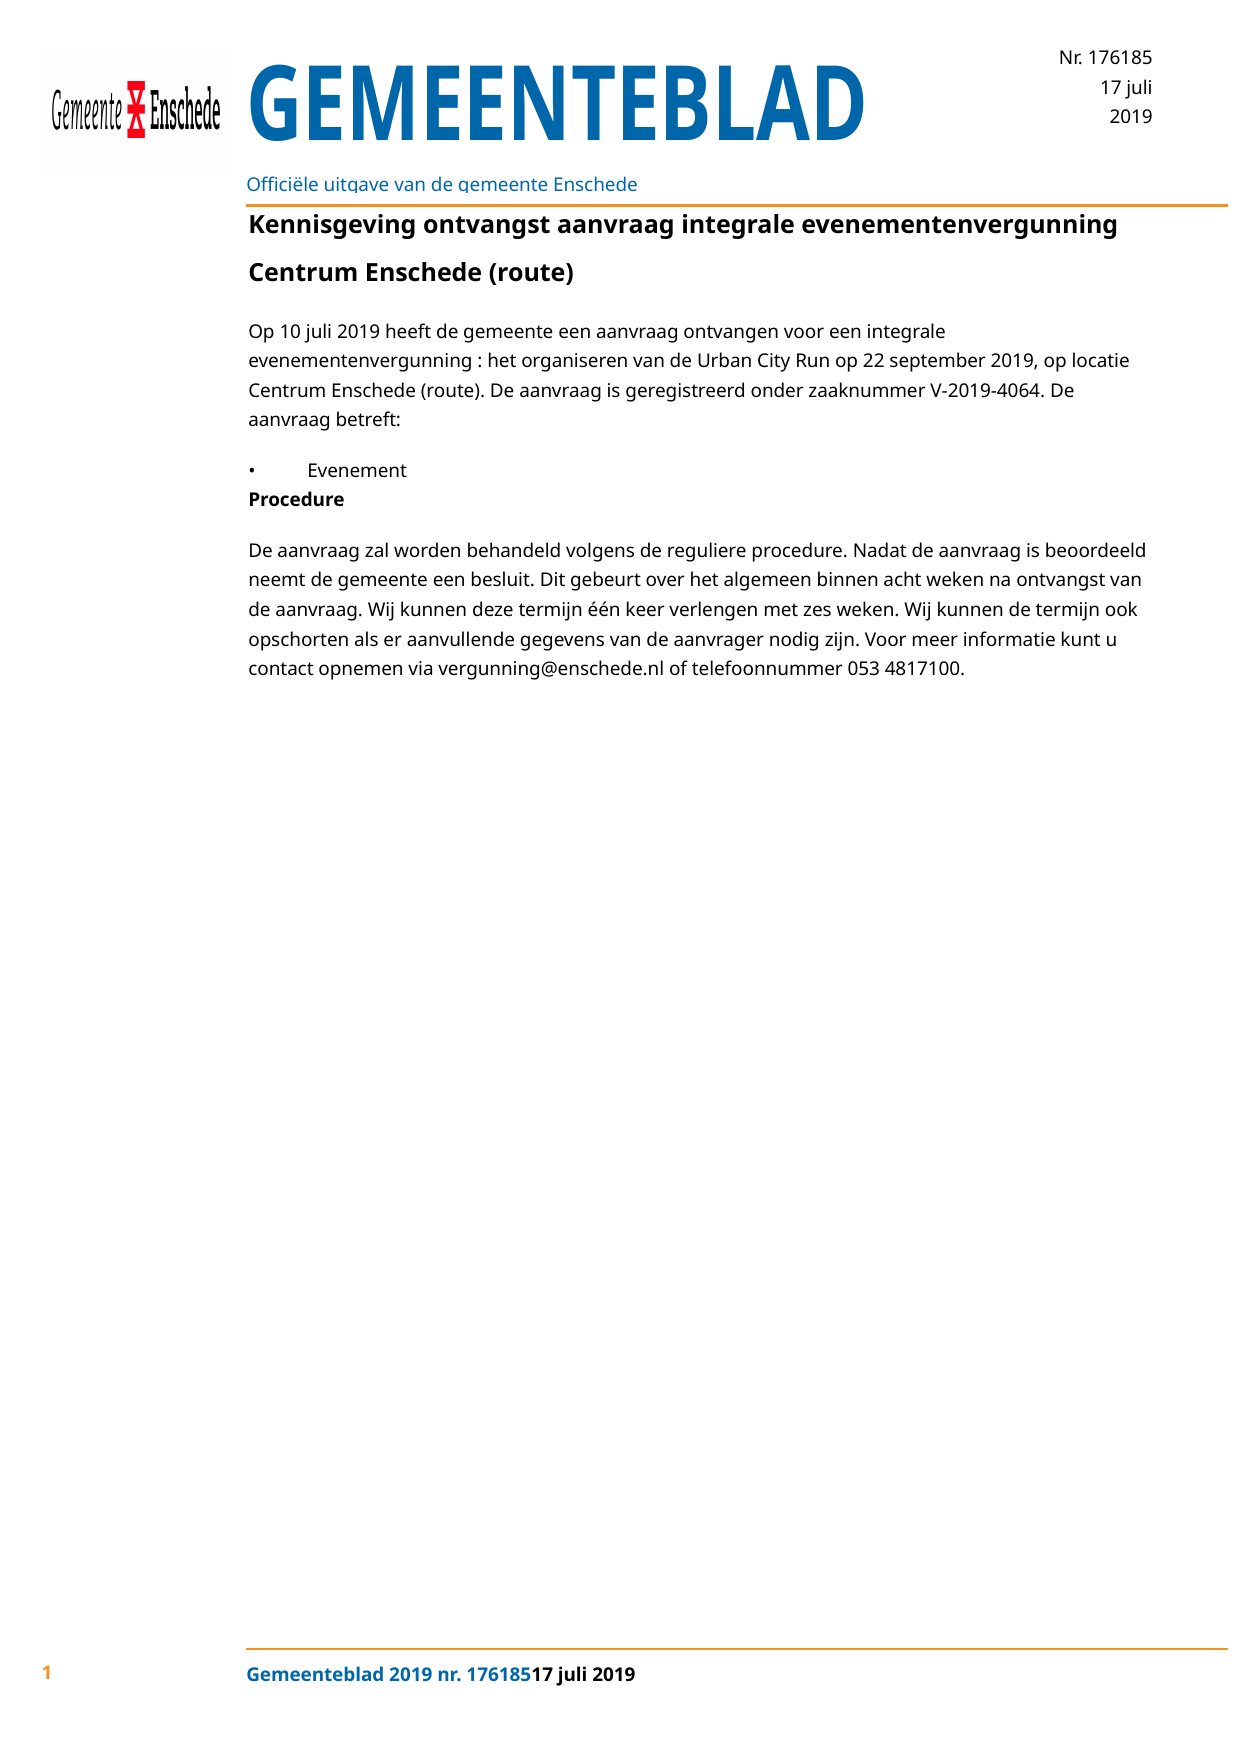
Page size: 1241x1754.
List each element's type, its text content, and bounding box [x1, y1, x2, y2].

text Op 10 juli 2019 heeft de gemeente een aanvraag ontvangen voor een integrale evenementenvergunning : het organiseren van de Urban City Run op 22 september 2019, op locatie Centrum Enschede (route). De aanvraag is geregistreerd onder zaaknummer V-2019-4064. De aanvraag betreft: [248, 318, 1152, 432]
list Evenement [248, 457, 1152, 483]
text Procedure [248, 487, 1152, 512]
text Kennisgeving ontvangst aanvraag integrale evenementenvergunning Centrum Enschede (route) [248, 207, 1152, 288]
text De aanvraag zal worden behandeld volgens de reguliere procedure. Nadat de aanvraag is beoordeeld neemt de gemeente een besluit. Dit gebeurt over het algemeen binnen acht weken na ontvangst van de aanvraag. Wij kunnen deze termijn één keer verlengen met zes weken. Wij kunnen de termijn ook opschorten als er aanvullende gegevens van de aanvrager nodig zijn. Voor meer informatie kunt u contact opnemen via vergunning@enschede.nl of telefoonnummer 053 4817100. [248, 537, 1152, 681]
picture [41, 47, 231, 172]
